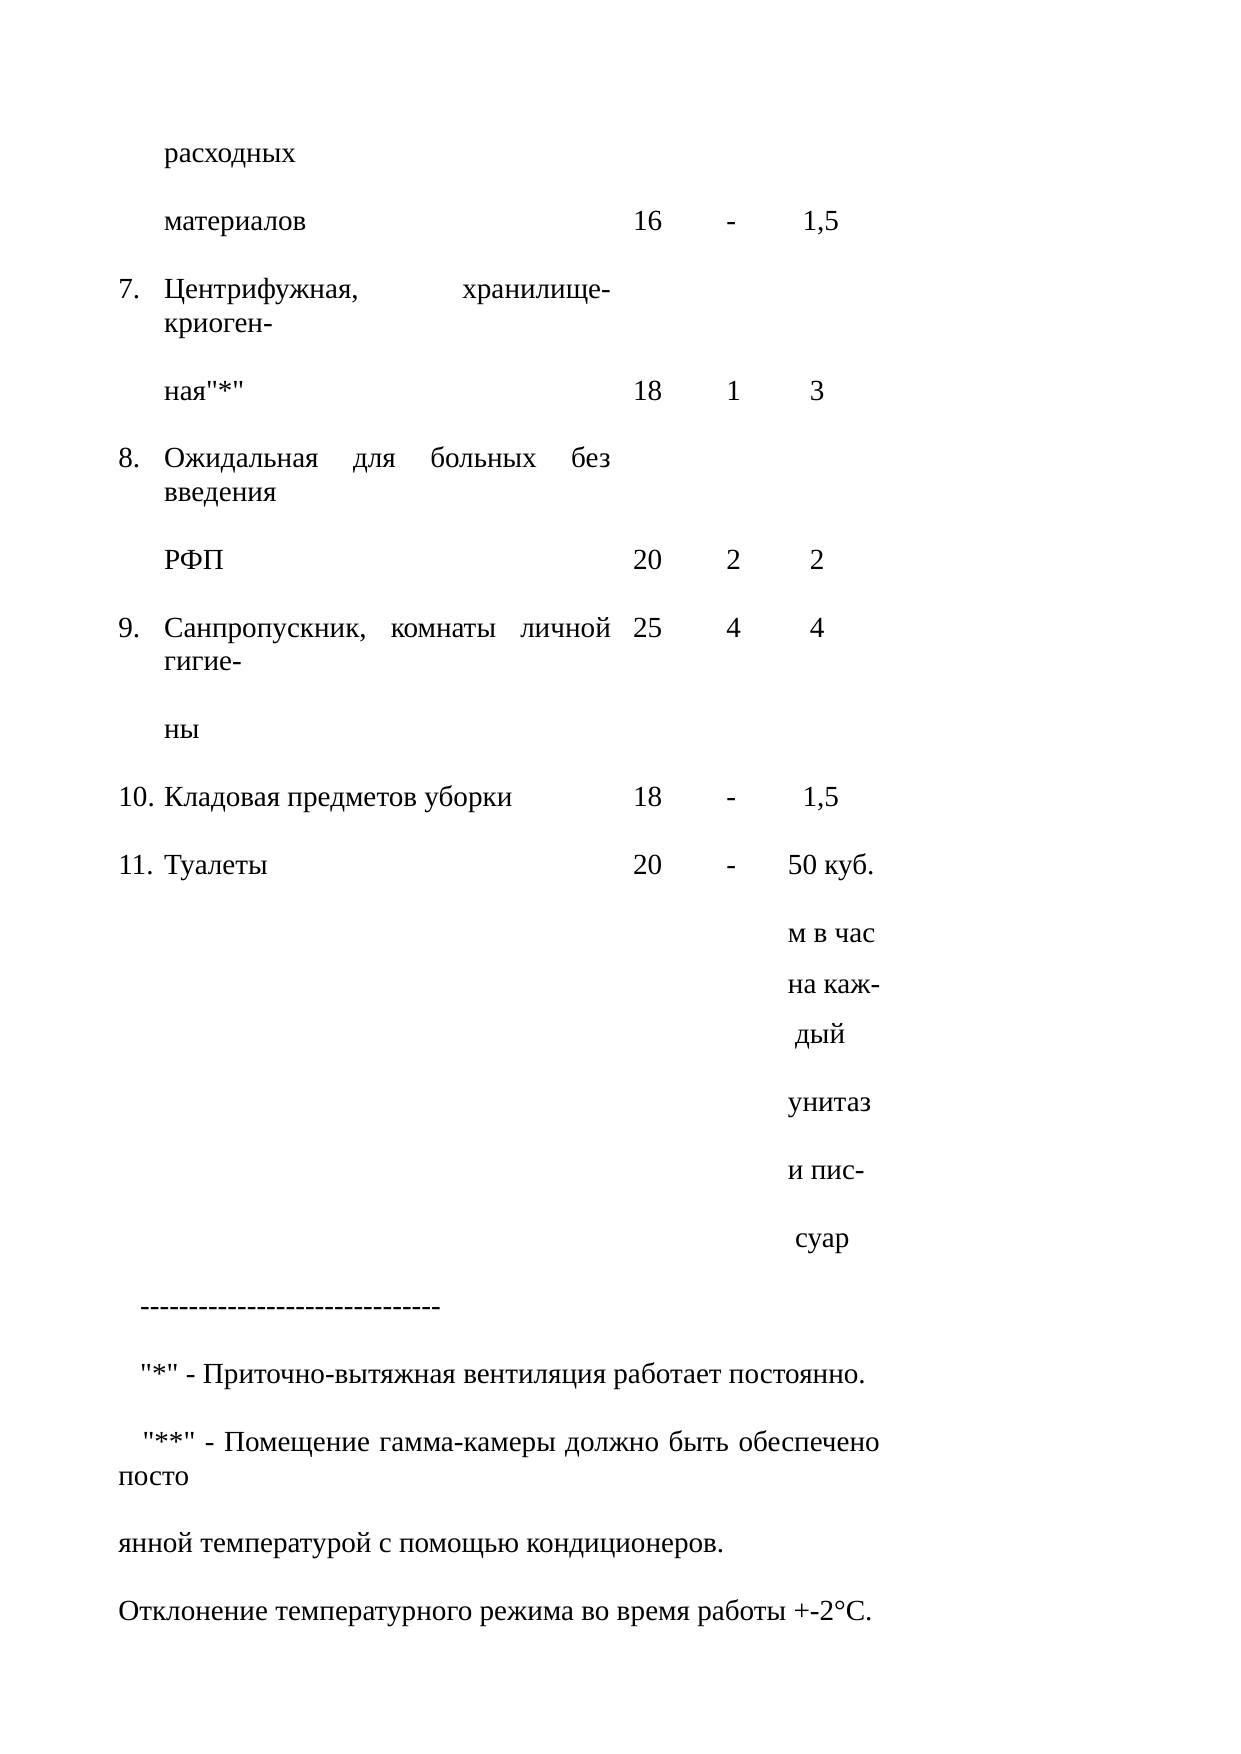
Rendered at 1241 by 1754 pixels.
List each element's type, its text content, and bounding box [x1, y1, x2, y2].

table_cell [712, 966, 788, 999]
table_cell материалов [164, 186, 611, 254]
table_cell [788, 118, 880, 186]
table_cell ная"*" [164, 355, 611, 423]
table_cell [164, 1067, 611, 1135]
table_cell [118, 1135, 164, 1203]
table_cell суар [788, 1203, 880, 1271]
table_cell [611, 254, 712, 355]
table_cell [164, 966, 611, 999]
table_cell 2 [712, 525, 788, 593]
table_cell [712, 1135, 788, 1203]
table_cell [611, 423, 712, 525]
table_cell [118, 898, 164, 966]
table_cell расходных [164, 118, 611, 186]
table_cell Отклонение температурного режима во время работы +-2°С. [118, 1576, 880, 1627]
table_cell [788, 694, 880, 762]
table_cell [788, 254, 880, 355]
table_cell [164, 999, 611, 1067]
table_cell "*" - Приточно-вытяжная вентиляция работает постоянно. [118, 1339, 880, 1407]
table_cell Ожидальная для больных без введения [164, 423, 611, 525]
table_cell ны [164, 694, 611, 762]
table_cell и пис- [788, 1135, 880, 1203]
table_cell 4 [788, 593, 880, 694]
table_cell [712, 1203, 788, 1271]
table_cell - [712, 830, 788, 898]
table_cell 20 [611, 830, 712, 898]
table_cell [611, 898, 712, 966]
table_cell [118, 186, 164, 254]
table_cell [611, 694, 712, 762]
table_cell янной температурой с помощью кондиционеров. [118, 1508, 880, 1576]
table_cell [164, 1135, 611, 1203]
table_cell [712, 254, 788, 355]
table_cell [712, 118, 788, 186]
table_cell [712, 423, 788, 525]
table_cell Туалеты [164, 830, 611, 898]
table_cell м в час [788, 898, 880, 966]
table_cell дый [788, 999, 880, 1067]
table_cell [788, 423, 880, 525]
table_cell [164, 898, 611, 966]
table_cell 25 [611, 593, 712, 694]
table_cell [118, 1203, 164, 1271]
table_cell [712, 694, 788, 762]
table_cell ------------------------------- [118, 1271, 880, 1339]
table_cell Центрифужная, хранилище-криоген- [164, 254, 611, 355]
table_cell 20 [611, 525, 712, 593]
table_cell [712, 1067, 788, 1135]
table_cell [712, 898, 788, 966]
table_cell Кладовая предметов уборки [164, 762, 611, 830]
table_cell [611, 1203, 712, 1271]
table_cell [118, 999, 164, 1067]
table_cell [611, 966, 712, 999]
table_cell [611, 1067, 712, 1135]
table_cell [118, 966, 164, 999]
table_cell [118, 118, 164, 186]
table_cell 50 куб. [788, 830, 880, 898]
table_cell [118, 694, 164, 762]
table_cell 18 [611, 355, 712, 423]
table_cell [118, 1067, 164, 1135]
table_cell [611, 118, 712, 186]
table_cell [118, 355, 164, 423]
table_cell "**" - Помещение гамма-камеры должно быть обеспечено посто [118, 1407, 880, 1508]
table_cell [712, 999, 788, 1067]
table_cell [164, 1203, 611, 1271]
table_cell 1,5 [788, 186, 880, 254]
table_cell РФП [164, 525, 611, 593]
table_cell на каж- [788, 966, 880, 999]
table_cell 9. [118, 593, 164, 694]
table_cell 3 [788, 355, 880, 423]
table_cell 4 [712, 593, 788, 694]
table_cell 10. [118, 762, 164, 830]
table_cell 2 [788, 525, 880, 593]
table_cell 18 [611, 762, 712, 830]
table_cell [118, 525, 164, 593]
table_cell 7. [118, 254, 164, 355]
table_cell - [712, 186, 788, 254]
table_cell 1 [712, 355, 788, 423]
table_cell - [712, 762, 788, 830]
table_cell 1,5 [788, 762, 880, 830]
table_cell [611, 999, 712, 1067]
table_cell Санпропускник, комнаты личной гигие- [164, 593, 611, 694]
table_cell унитаз [788, 1067, 880, 1135]
table_cell 8. [118, 423, 164, 525]
table_cell 16 [611, 186, 712, 254]
table_cell 11. [118, 830, 164, 898]
table_cell [611, 1135, 712, 1203]
